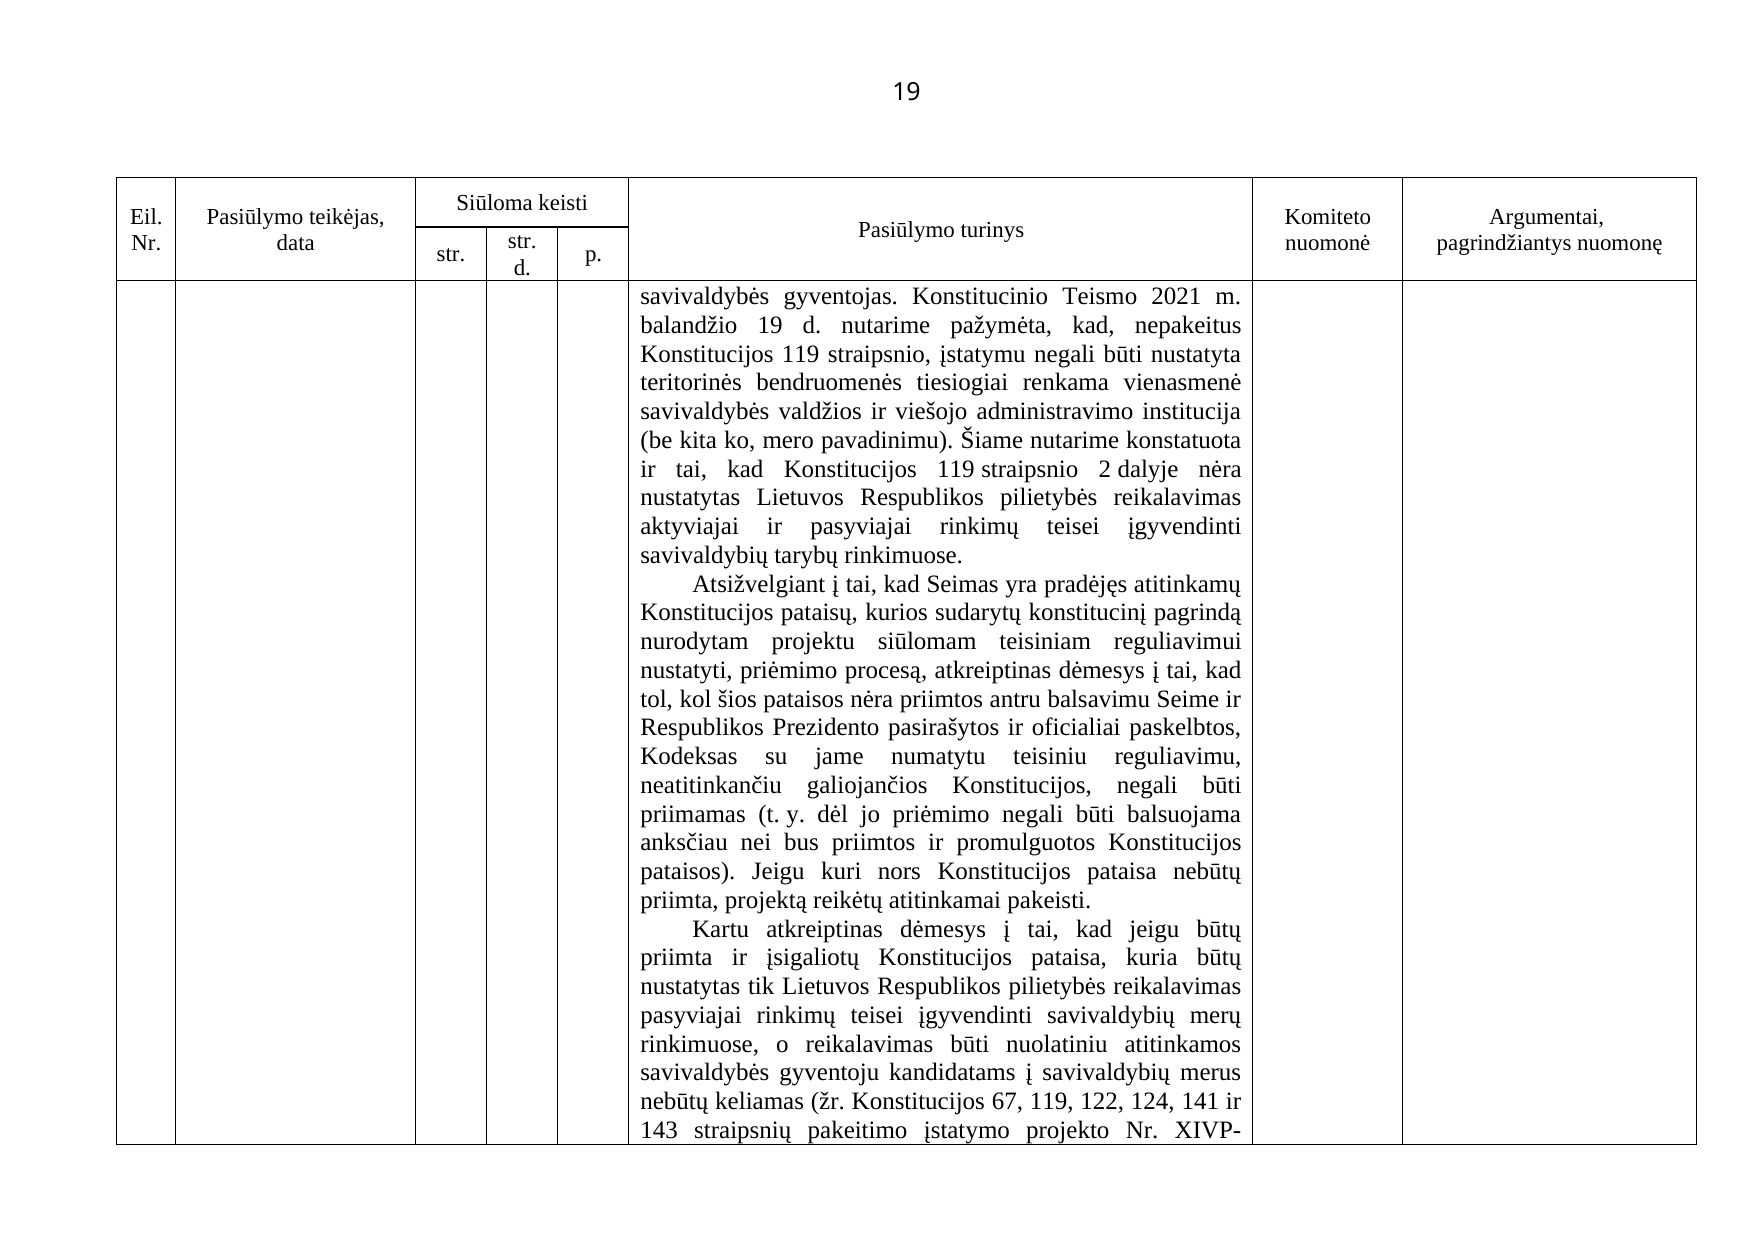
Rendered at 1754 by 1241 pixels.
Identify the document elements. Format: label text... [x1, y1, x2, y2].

table_cell str. [416, 228, 486, 280]
table_cell [1253, 281, 1402, 1144]
table_cell [176, 281, 415, 1144]
table_header Komiteto nuomonė [1253, 178, 1402, 280]
table_header Pasiūlymo teikėjas, data [176, 178, 415, 280]
table_cell savivaldybės gyventojas. Konstitucinio Teismo 2021 m. balandžio 19 d. nutarime pažymėta, kad, nepakeitus Konstitucijos 119 straipsnio, įstatymu negali būti nustatyta teritorinės bendruomenės tiesiogiai renkama vienasmenė savivaldybės valdžios ir viešojo administravimo institucija (be kita ko, mero pavadinimu). Šiame nutarime konstatuota ir tai, kad Konstitucijos 119 straipsnio 2 dalyje nėra nustatytas Lietuvos Respublikos pilietybės reikalavimas aktyviajai ir pasyviajai rinkimų teisei įgyvendinti savivaldybių tarybų rinkimuose. Atsižvelgiant į tai, kad Seimas yra pradėjęs atitinkamų Konstitucijos pataisų, kurios sudarytų konstitucinį pagrindą nurodytam projektu siūlomam teisiniam reguliavimui nustatyti, priėmimo procesą, atkreiptinas dėmesys į tai, kad tol, kol šios pataisos nėra priimtos antru balsavimu Seime ir Respublikos Prezidento pasirašytos ir oficialiai paskelbtos, Kodeksas su jame numatytu teisiniu reguliavimu, neatitinkančiu galiojančios Konstitucijos, negali būti priimamas (t. y. dėl jo priėmimo negali būti balsuojama anksčiau nei bus priimtos ir promulguotos Konstitucijos pataisos). Jeigu kuri nors Konstitucijos pataisa nebūtų priimta, projektą reikėtų atitinkamai pakeisti. Kartu atkreiptinas dėmesys į tai, kad jeigu būtų priimta ir įsigaliotų Konstitucijos pataisa, kuria būtų nustatytas tik Lietuvos Respublikos pilietybės reikalavimas pasyviajai rinkimų teisei įgyvendinti savivaldybių merų rinkimuose, o reikalavimas būti nuolatiniu atitinkamos savivaldybės gyventoju kandidatams į savivaldybių merus nebūtų keliamas (žr. Konstitucijos 67, 119, 122, 124, 141 ir 143 straipsnių pakeitimo įstatymo projekto Nr. XIVP- [629, 281, 1252, 1144]
table_cell str. d. [487, 228, 557, 280]
table_cell [487, 281, 557, 1144]
table_cell [1403, 281, 1696, 1144]
table_cell [416, 281, 486, 1144]
table_cell p. [558, 228, 628, 280]
table_cell [558, 281, 628, 1144]
table_cell [117, 281, 175, 1144]
table_header Argumentai, pagrindžiantys nuomonę [1403, 178, 1696, 280]
table_header Pasiūlymo turinys [629, 178, 1252, 280]
table_header Eil. Nr. [117, 178, 175, 280]
table_header Siūloma keisti [416, 178, 628, 226]
